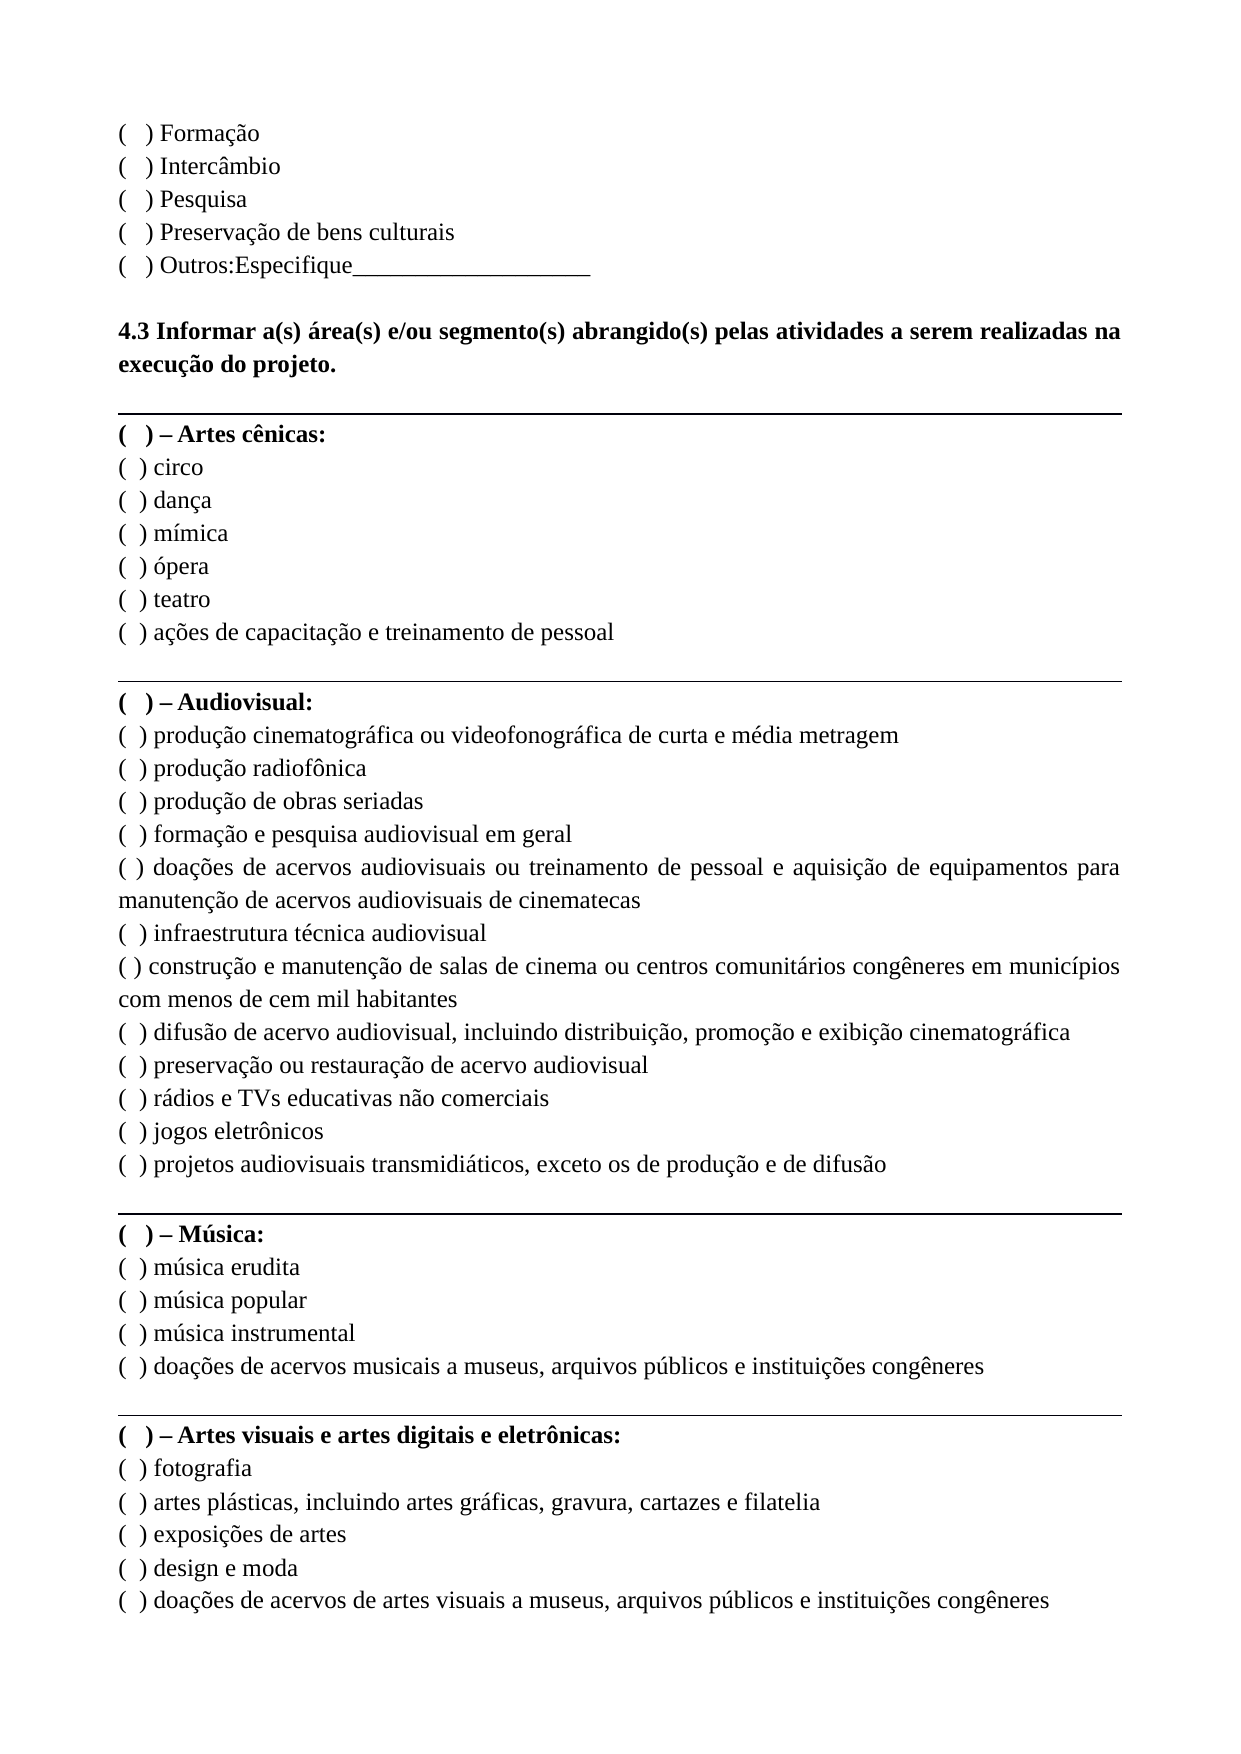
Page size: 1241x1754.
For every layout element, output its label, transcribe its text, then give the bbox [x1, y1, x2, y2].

text ( ) Formação [118, 118, 1122, 147]
text ( ) construção e manutenção de salas de cinema ou centros comunitários congêneres em municípios com menos de cem mil habitantes [118, 951, 1122, 1013]
text ( ) fotografia [118, 1453, 1122, 1482]
text ( ) infraestrutura técnica audiovisual [118, 918, 1122, 947]
text ( ) Intercâmbio [118, 151, 1122, 180]
text ( ) ações de capacitação e treinamento de pessoal [118, 617, 1122, 646]
text ( ) Preservação de bens culturais [118, 217, 1122, 246]
text ( ) teatro [118, 584, 1122, 613]
text ( ) música instrumental [118, 1318, 1122, 1347]
text ( ) produção cinematográfica ou videofonográfica de curta e média metragem [118, 720, 1122, 748]
text ( ) dança [118, 485, 1122, 514]
text ( ) jogos eletrônicos [118, 1116, 1122, 1145]
text ( ) ópera [118, 551, 1122, 580]
text ( ) – Artes visuais e artes digitais e eletrônicas: [118, 1421, 1122, 1449]
text ( ) – Audiovisual: [118, 687, 1122, 716]
text ( ) – Música: [118, 1219, 1122, 1247]
text ( ) música erudita [118, 1252, 1122, 1281]
text ( ) circo [118, 452, 1122, 481]
text ( ) preservação ou restauração de acervo audiovisual [118, 1050, 1122, 1079]
text ( ) Pesquisa [118, 184, 1122, 213]
text ( ) formação e pesquisa audiovisual em geral [118, 819, 1122, 848]
text ( ) produção de obras seriadas [118, 786, 1122, 814]
text ( ) design e moda [118, 1553, 1122, 1581]
text ( ) exposições de artes [118, 1519, 1122, 1548]
text ( ) música popular [118, 1285, 1122, 1313]
text ( ) produção radiofônica [118, 753, 1122, 782]
text ( ) artes plásticas, incluindo artes gráficas, gravura, cartazes e filatelia [118, 1487, 1122, 1515]
text ( ) projetos audiovisuais transmidiáticos, exceto os de produção e de difusão [118, 1149, 1122, 1178]
text ( ) Outros:Especifique___________________ [118, 250, 1122, 279]
text 4.3 Informar a(s) área(s) e/ou segmento(s) abrangido(s) pelas atividades a serem realizadas na execução do projeto. [118, 316, 1122, 378]
text (x) difusão de acervo audiovisual, incluindo distribuição, promoção e exibição cinematográfica [118, 1017, 1122, 1046]
text ( ) doações de acervos de artes visuais a museus, arquivos públicos e instituições congêneres [118, 1586, 1122, 1614]
text ( ) rádios e TVs educativas não comerciais [118, 1083, 1122, 1112]
text ( ) doações de acervos musicais a museus, arquivos públicos e instituições congêneres [118, 1351, 1122, 1379]
text ( ) – Artes cênicas: [118, 419, 1122, 448]
text ( ) doações de acervos audiovisuais ou treinamento de pessoal e aquisição de equipamentos para manutenção de acervos audiovisuais de cinematecas [118, 852, 1122, 914]
text ( ) mímica [118, 518, 1122, 547]
